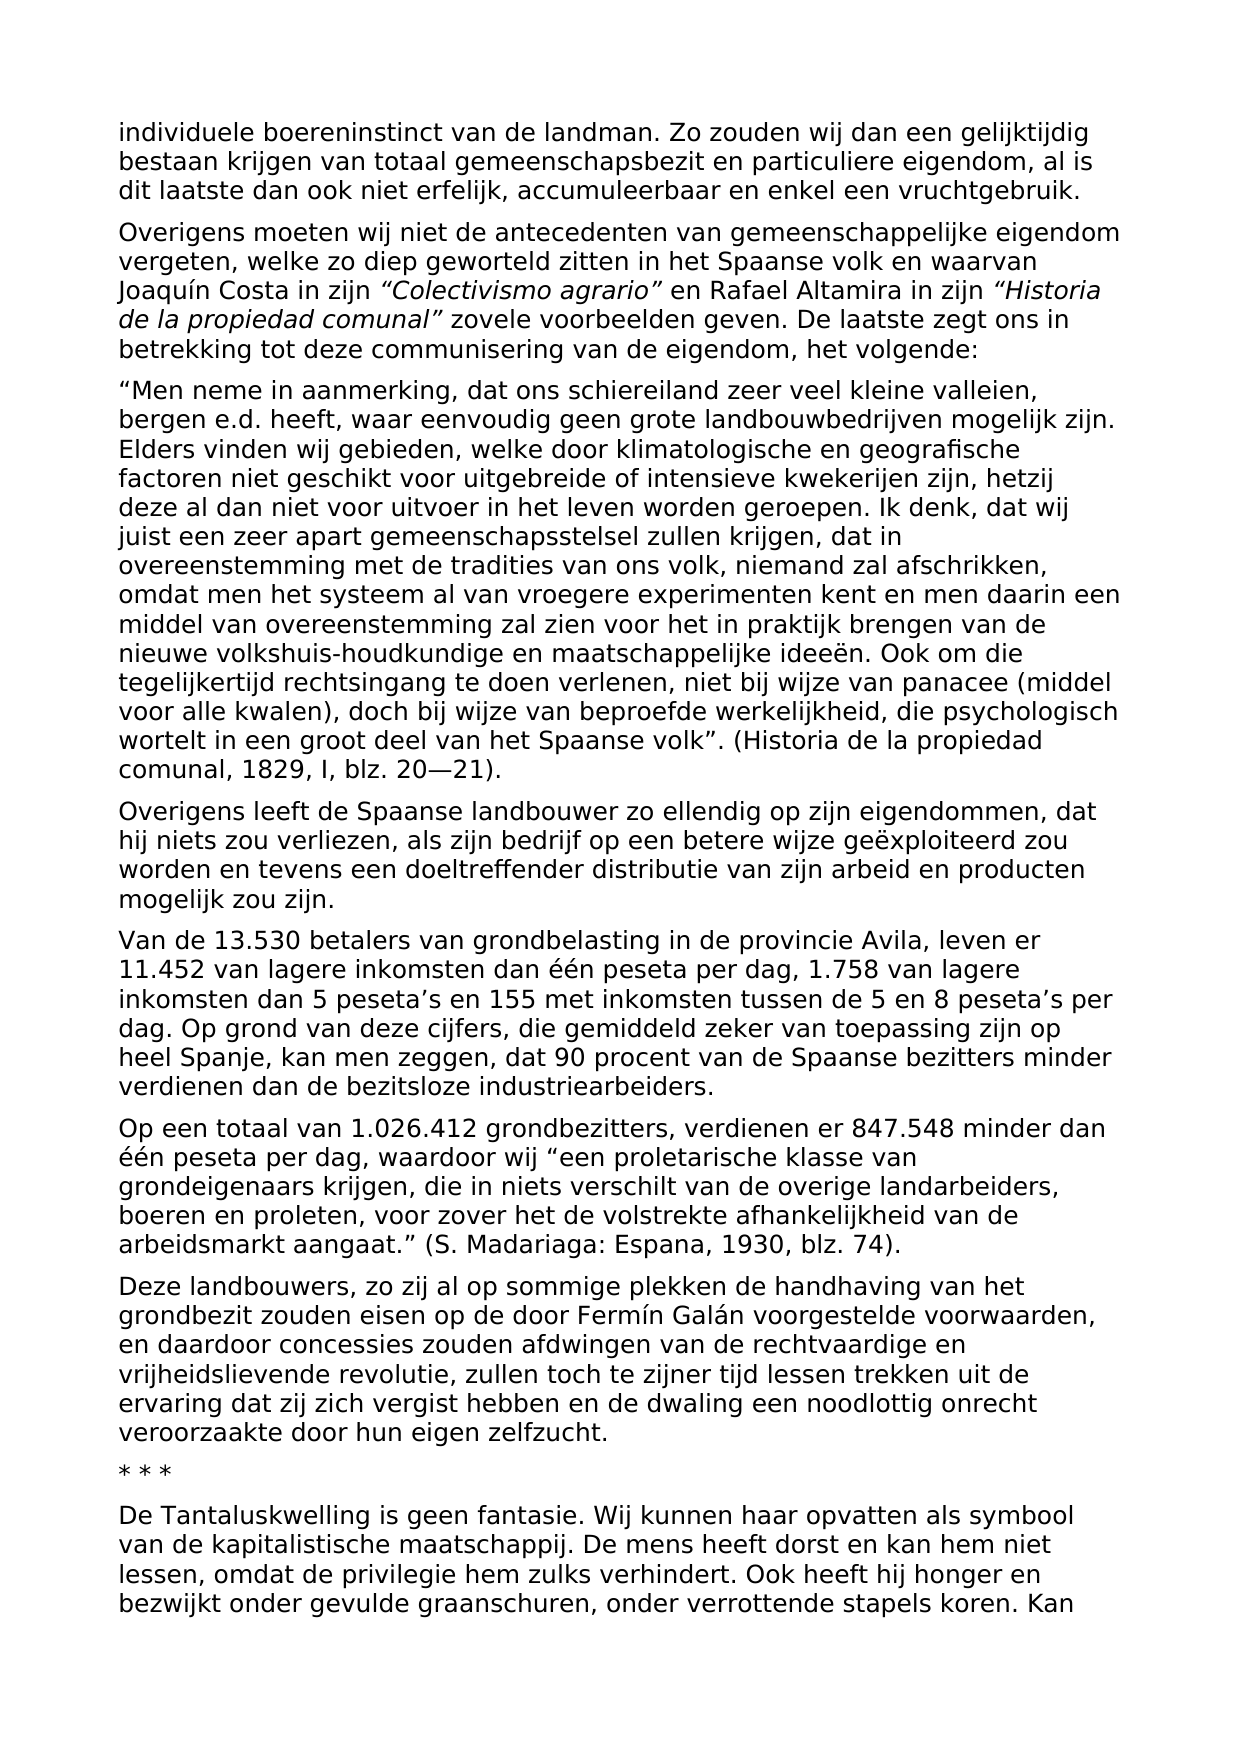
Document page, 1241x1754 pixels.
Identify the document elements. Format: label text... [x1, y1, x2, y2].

text Overigens moeten wij niet de antecedenten van gemeenschappelijke eigendom vergeten, welke zo diep geworteld zitten in het Spaanse volk en waarvan Joaquín Costa in zijn “Colectivismo agrario” en Rafael Altamira in zijn “Historia de la propiedad comunal” zovele voorbeelden geven. De laatste zegt ons in betrekking tot deze communisering van de eigendom, het volgende: [118, 218, 1122, 364]
text De Tantaluskwelling is geen fantasie. Wij kunnen haar opvatten als symbool van de kapitalistische maatschappij. De mens heeft dorst en kan hem niet lessen, omdat de privilegie hem zulks verhindert. Ook heeft hij honger en bezwijkt onder gevulde graanschuren, onder verrottende stapels koren. Kan [118, 1501, 1122, 1618]
text * * * [118, 1460, 1122, 1489]
text individuele boereninstinct van de landman. Zo zouden wij dan een gelijktijdig bestaan krijgen van totaal gemeenschapsbezit en particuliere eigendom, al is dit laatste dan ook niet erfelijk, accumuleerbaar en enkel een vruchtgebruik. [118, 118, 1122, 206]
text Op een totaal van 1.026.412 grondbezitters, verdienen er 847.548 minder dan één peseta per dag, waardoor wij “een proletarische klasse van grondeigenaars krijgen, die in niets verschilt van de overige landarbeiders, boeren en proleten, voor zover het de volstrekte afhankelijkheid van de arbeidsmarkt aangaat.” (S. Madariaga: Espana, 1930, blz. 74). [118, 1114, 1122, 1260]
text Deze landbouwers, zo zij al op sommige plekken de handhaving van het grondbezit zouden eisen op de door Fermín Galán voorgestelde voorwaarden, en daardoor concessies zouden afdwingen van de rechtvaardige en vrijheidslievende revolutie, zullen toch te zijner tijd lessen trekken uit de ervaring dat zij zich vergist hebben en de dwaling een noodlottig onrecht veroorzaakte door hun eigen zelfzucht. [118, 1272, 1122, 1447]
text Overigens leeft de Spaanse landbouwer zo ellendig op zijn eigendommen, dat hij niets zou verliezen, als zijn bedrijf op een betere wijze geëxploiteerd zou worden en tevens een doeltreffender distributie van zijn arbeid en producten mogelijk zou zijn. [118, 797, 1122, 914]
text Van de 13.530 betalers van grondbelasting in de provincie Avila, leven er 11.452 van lagere inkomsten dan één peseta per dag, 1.758 van lagere inkomsten dan 5 peseta’s en 155 met inkomsten tussen de 5 en 8 peseta’s per dag. Op grond van deze cijfers, die gemiddeld zeker van toepassing zijn op heel Spanje, kan men zeggen, dat 90 procent van de Spaanse bezitters minder verdienen dan de bezitsloze industriearbeiders. [118, 926, 1122, 1101]
text “Men neme in aanmerking, dat ons schiereiland zeer veel kleine valleien, bergen e.d. heeft, waar eenvoudig geen grote landbouwbedrijven mogelijk zijn. Elders vinden wij gebieden, welke door klimatologische en geografische factoren niet geschikt voor uitgebreide of intensieve kwekerijen zijn, hetzij deze al dan niet voor uitvoer in het leven worden geroepen. Ik denk, dat wij juist een zeer apart gemeenschapsstelsel zullen krijgen, dat in overeenstemming met de tradities van ons volk, niemand zal afschrikken, omdat men het systeem al van vroegere experimenten kent en men daarin een middel van overeenstemming zal zien voor het in praktijk brengen van de nieuwe volkshuis-houdkundige en maatschappelijke ideeën. Ook om die tegelijkertijd rechtsingang te doen verlenen, niet bij wijze van panacee (middel voor alle kwalen), doch bij wijze van beproefde werkelijkheid, die psychologisch wortelt in een groot deel van het Spaanse volk”. (Historia de la propiedad comunal, 1829, I, blz. 20—21). [118, 376, 1122, 785]
